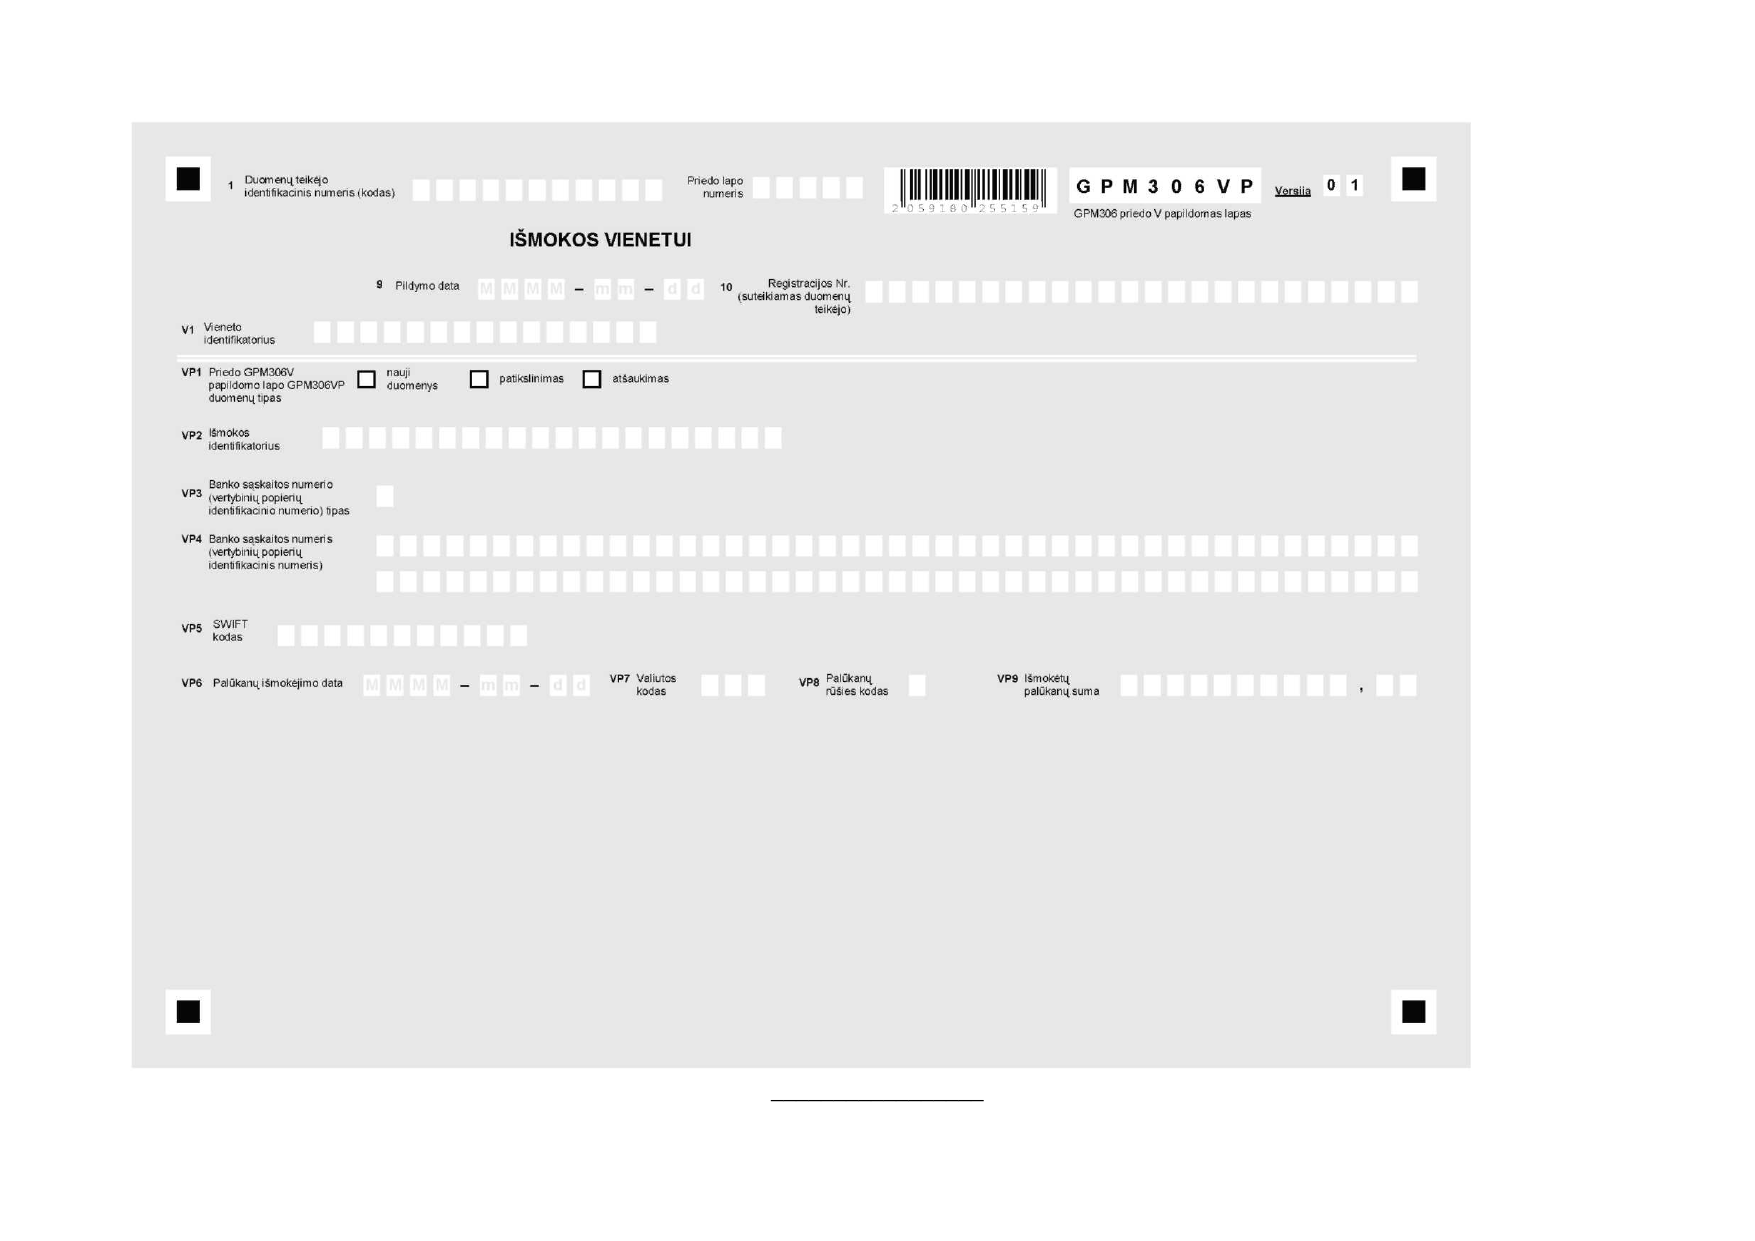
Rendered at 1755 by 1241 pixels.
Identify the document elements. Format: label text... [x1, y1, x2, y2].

text _________________ [118, 1075, 1636, 1104]
